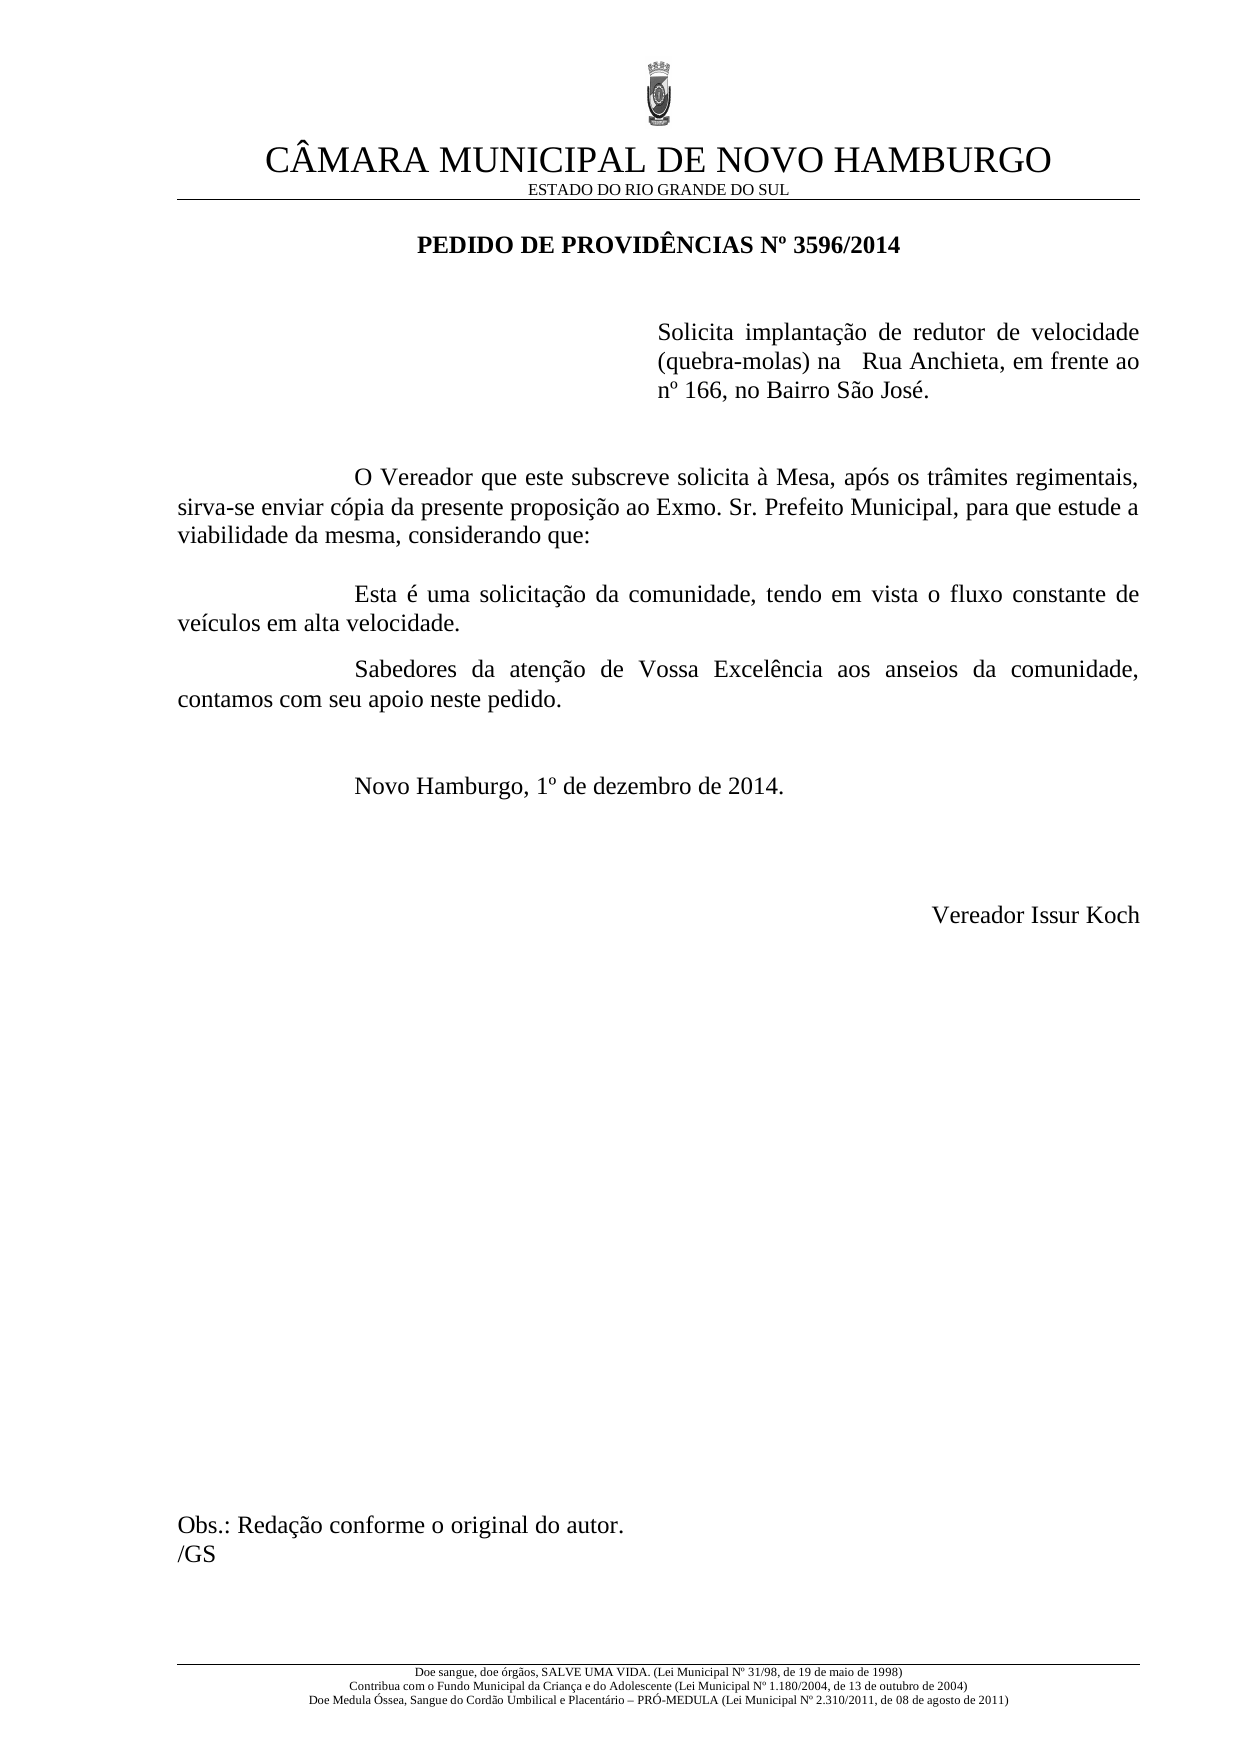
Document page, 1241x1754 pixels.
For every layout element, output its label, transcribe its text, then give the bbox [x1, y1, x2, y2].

text /GS [177, 1539, 1140, 1568]
text O Vereador que este subscreve solicita à Mesa, após os trâmites regimentais, sirva-se enviar cópia da presente proposição ao Exmo. Sr. Prefeito Municipal, para que estude a viabilidade da mesma, considerando que: [177, 462, 1140, 549]
text Solicita implantação de redutor de velocidade (quebra-molas) na Rua Anchieta, em frente ao nº 166, no Bairro São José. [657, 317, 1140, 404]
text Vereador Issur Koch [177, 900, 1140, 929]
text Novo Hamburgo, 1º de dezembro de 2014. [177, 771, 1140, 800]
text Obs.: Redação conforme o original do autor. [177, 1510, 1140, 1539]
text Esta é uma solicitação da comunidade, tendo em vista o fluxo constante de veículos em alta velocidade. [177, 578, 1140, 637]
text PEDIDO DE PROVIDÊNCIAS Nº 3596/2014 [177, 230, 1140, 259]
text Sabedores da atenção de Vossa Excelência aos anseios da comunidade, contamos com seu apoio neste pedido. [177, 654, 1140, 712]
